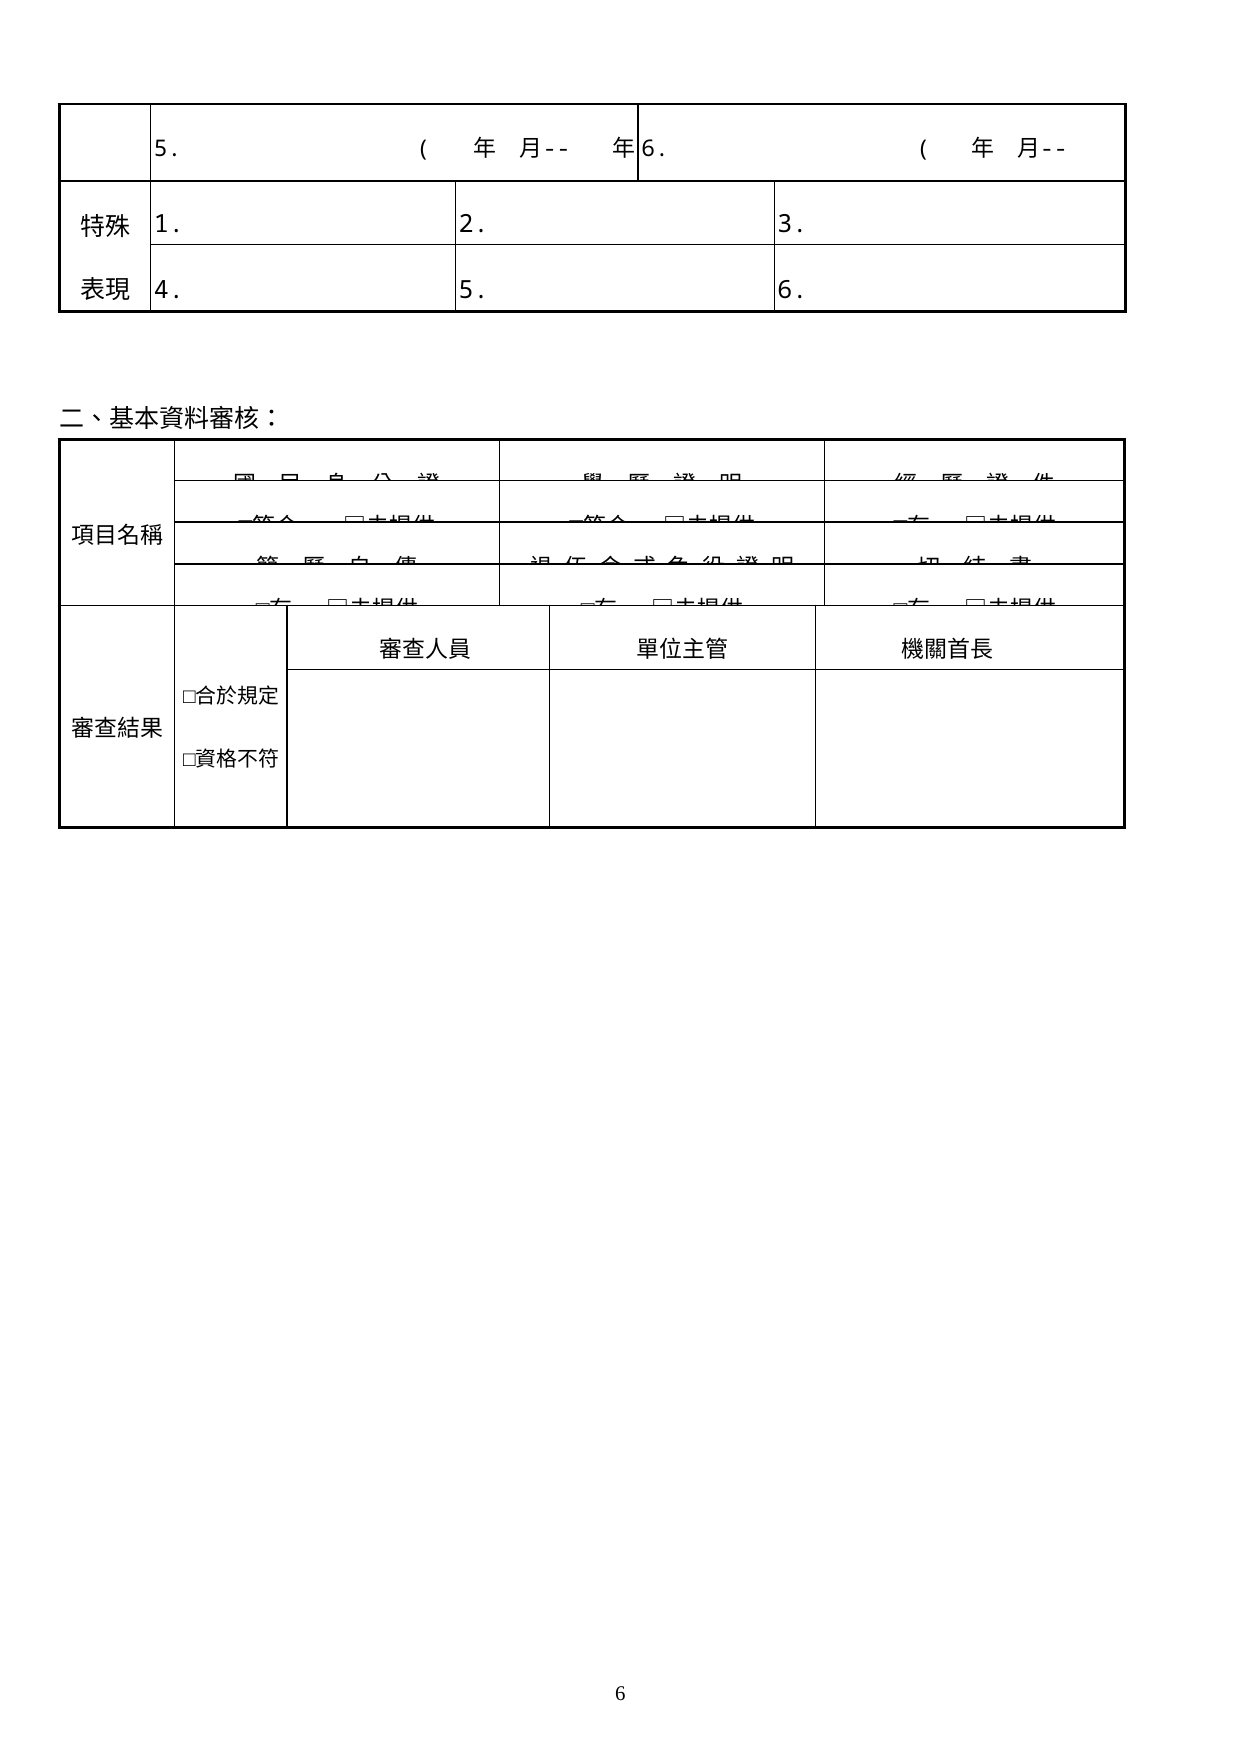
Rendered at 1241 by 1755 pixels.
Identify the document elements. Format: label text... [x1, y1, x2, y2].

table_cell 1. [151, 182, 455, 244]
table_cell 5. ( 年 月-- 年 月) [151, 105, 637, 180]
table_cell 2. [456, 182, 774, 244]
table_cell 5. [456, 245, 774, 310]
table_cell □有 □未提供 [500, 565, 824, 604]
table_header 國 民 身 分 證 [175, 441, 499, 479]
table_cell 簡 歷 自 傳 [175, 523, 499, 563]
table_cell □有 □未提供 [175, 565, 499, 604]
text 二、基本資料審核： [59, 375, 1181, 438]
table_cell [288, 670, 549, 826]
table_cell □符合 □未提供 [175, 481, 499, 521]
table_cell [550, 670, 815, 826]
table_cell [816, 670, 1123, 826]
table_cell □有 □未提供 [825, 565, 1123, 604]
table_cell □符合 □未提供 [500, 481, 824, 521]
table_cell [61, 105, 150, 180]
table_cell 6. ( 年 月-- 年 月) [639, 105, 1124, 180]
table_cell □有 □未提供 [825, 481, 1123, 521]
table_cell 機關首長 [816, 606, 1123, 668]
table_cell 審查結果 [61, 606, 174, 826]
table_cell 6. [775, 245, 1124, 310]
table_header 經 歷 證 件 [825, 441, 1123, 479]
table_cell 審查人員 [288, 606, 549, 668]
table_cell 切 結 書 [825, 523, 1123, 563]
table_cell 4. [151, 245, 455, 310]
table_cell □合於規定 □資格不符 [175, 606, 286, 826]
table_cell 退 伍 令 或 免 役 證 明 [500, 523, 824, 563]
table_cell 特殊 表現 [61, 182, 150, 310]
table_cell 單位主管 [550, 606, 815, 668]
table_cell 3. [775, 182, 1124, 244]
table_header 學 歷 證 明 [500, 441, 824, 479]
table_header 項目名稱 [61, 441, 174, 604]
